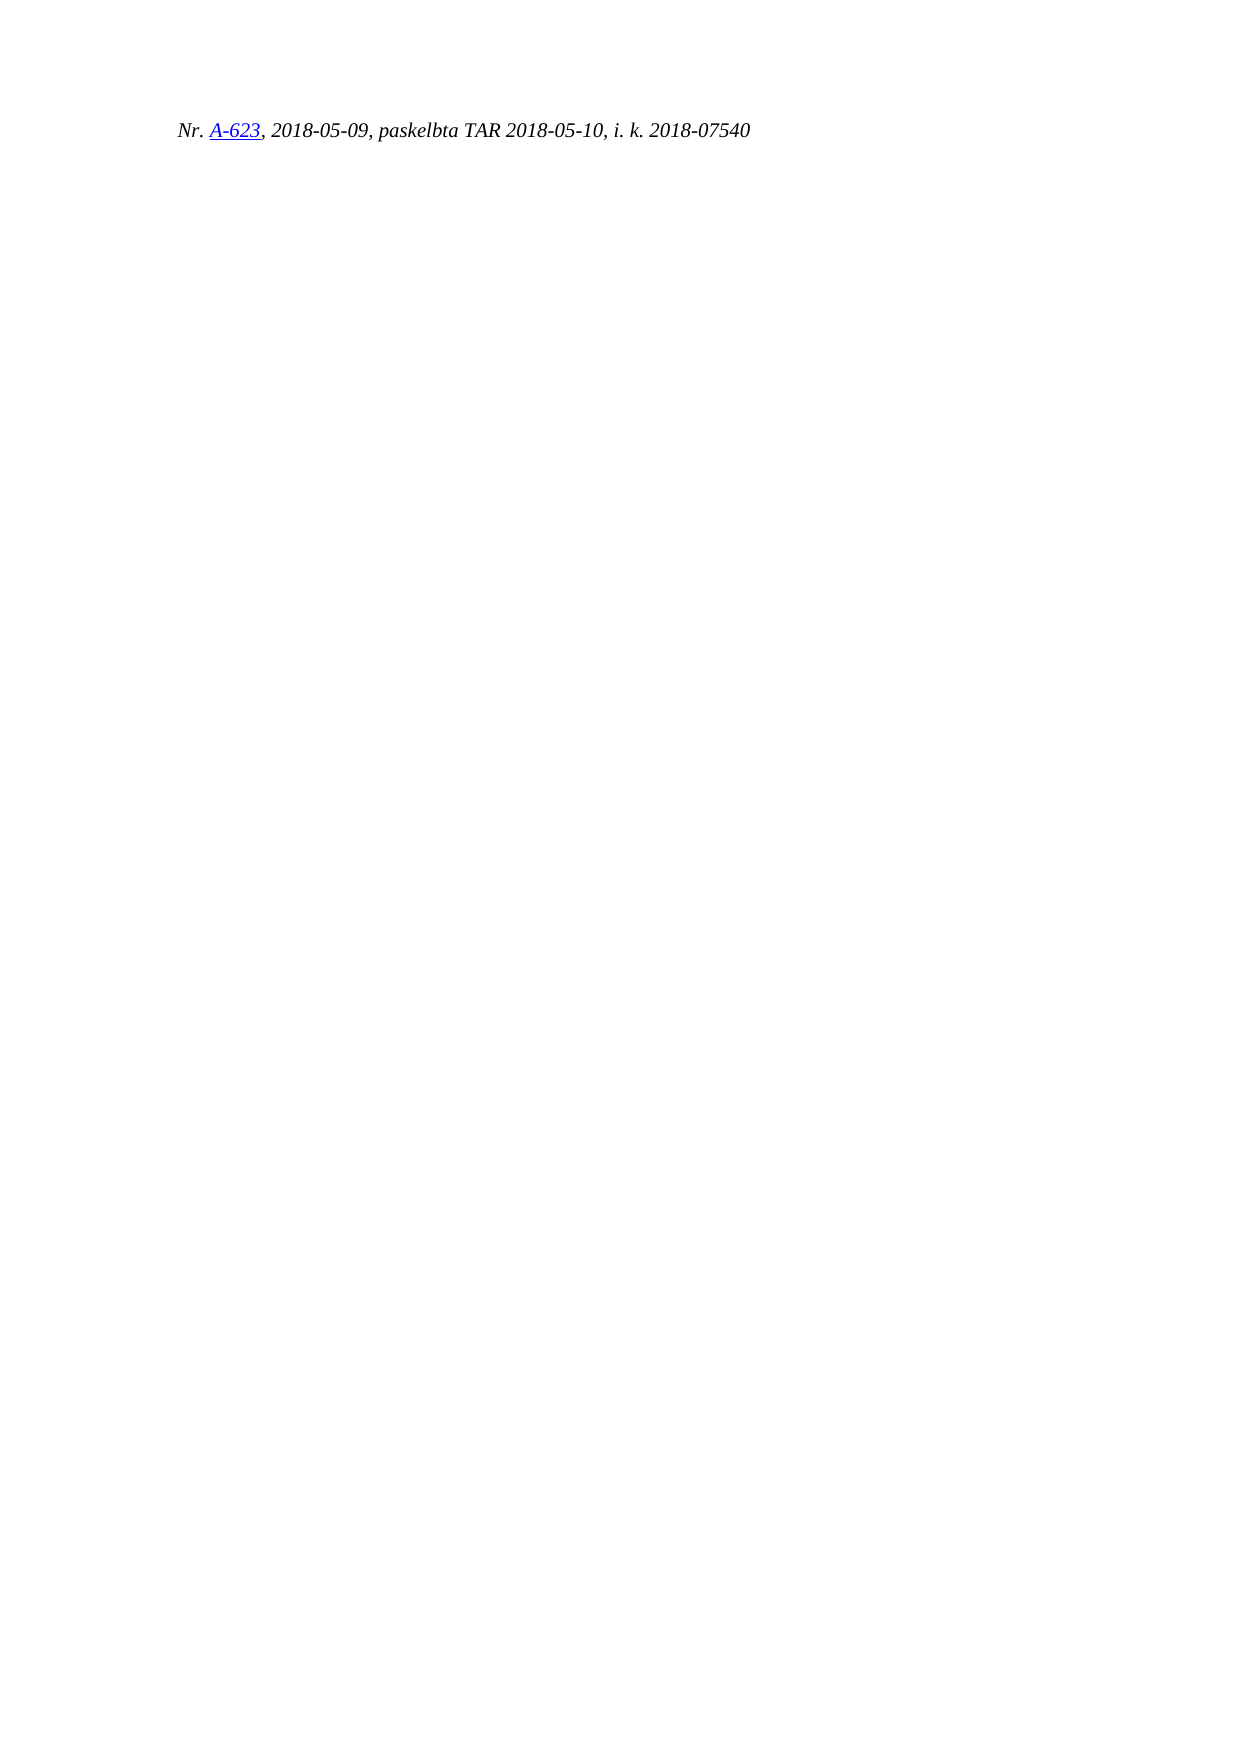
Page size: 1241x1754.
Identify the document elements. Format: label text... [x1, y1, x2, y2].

text Nr. A-623, 2018-05-09, paskelbta TAR 2018-05-10, i. k. 2018-07540 [177, 118, 1181, 142]
